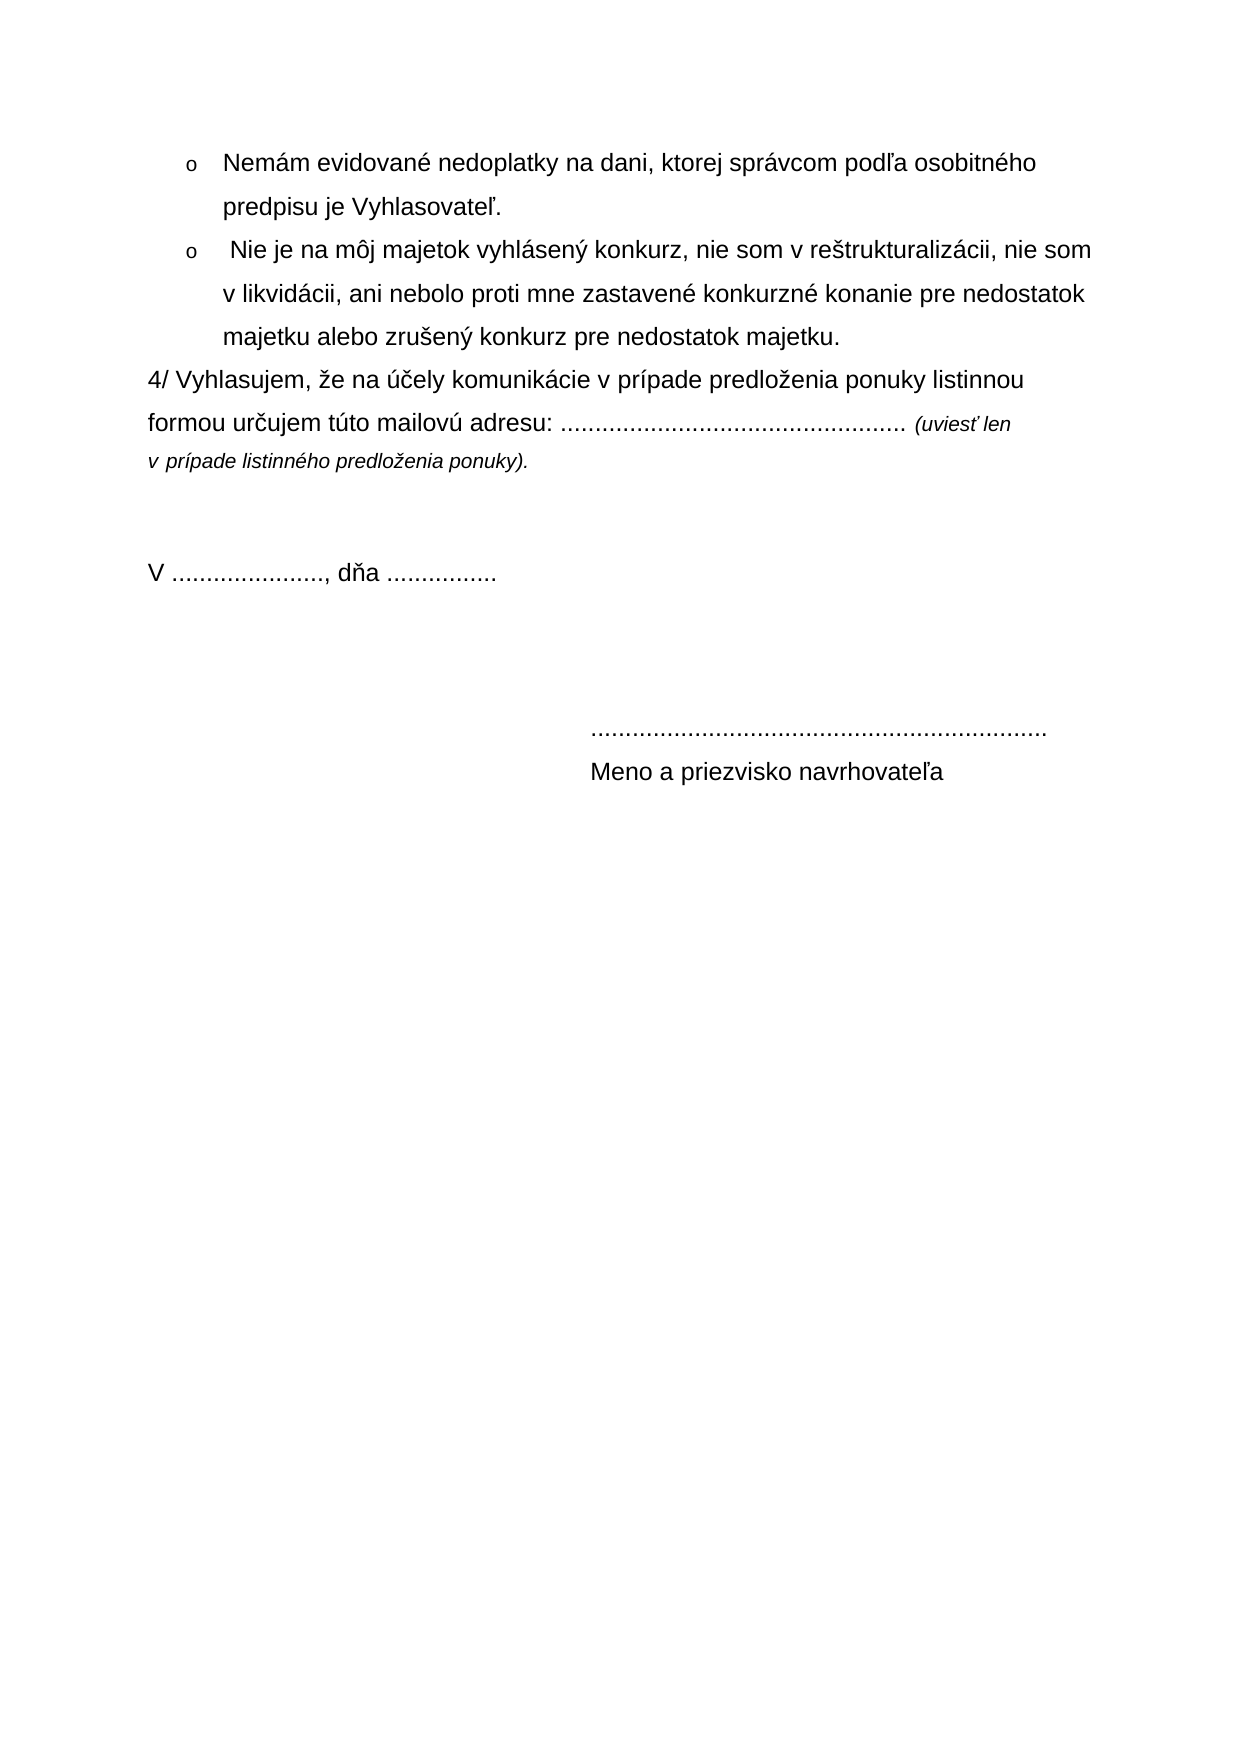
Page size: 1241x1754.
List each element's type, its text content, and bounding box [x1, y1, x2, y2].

text .................................................................. [516, 713, 1093, 742]
list Nemám evidované nedoplatky na dani, ktorej správcom podľa osobitného predpisu je Vyhlasovateľ. [185, 148, 1093, 220]
list Nie je na môj majetok vyhlásený konkurz, nie som v reštrukturalizácii, nie som v likvidácii, ani nebolo proti mne zastavené konkurzné konanie pre nedostatok majetku alebo zrušený konkurz pre nedostatok majetku. [185, 235, 1093, 351]
text V ......................, dňa ................ [148, 558, 1093, 587]
text 4/ Vyhlasujem, že na účely komunikácie v prípade predloženia ponuky listinnou formou určujem túto mailovú adresu: .................................................. (uviesť len v prípade listinného predloženia ponuky). [148, 365, 1093, 473]
text Meno a priezvisko navrhovateľa [516, 757, 1093, 785]
